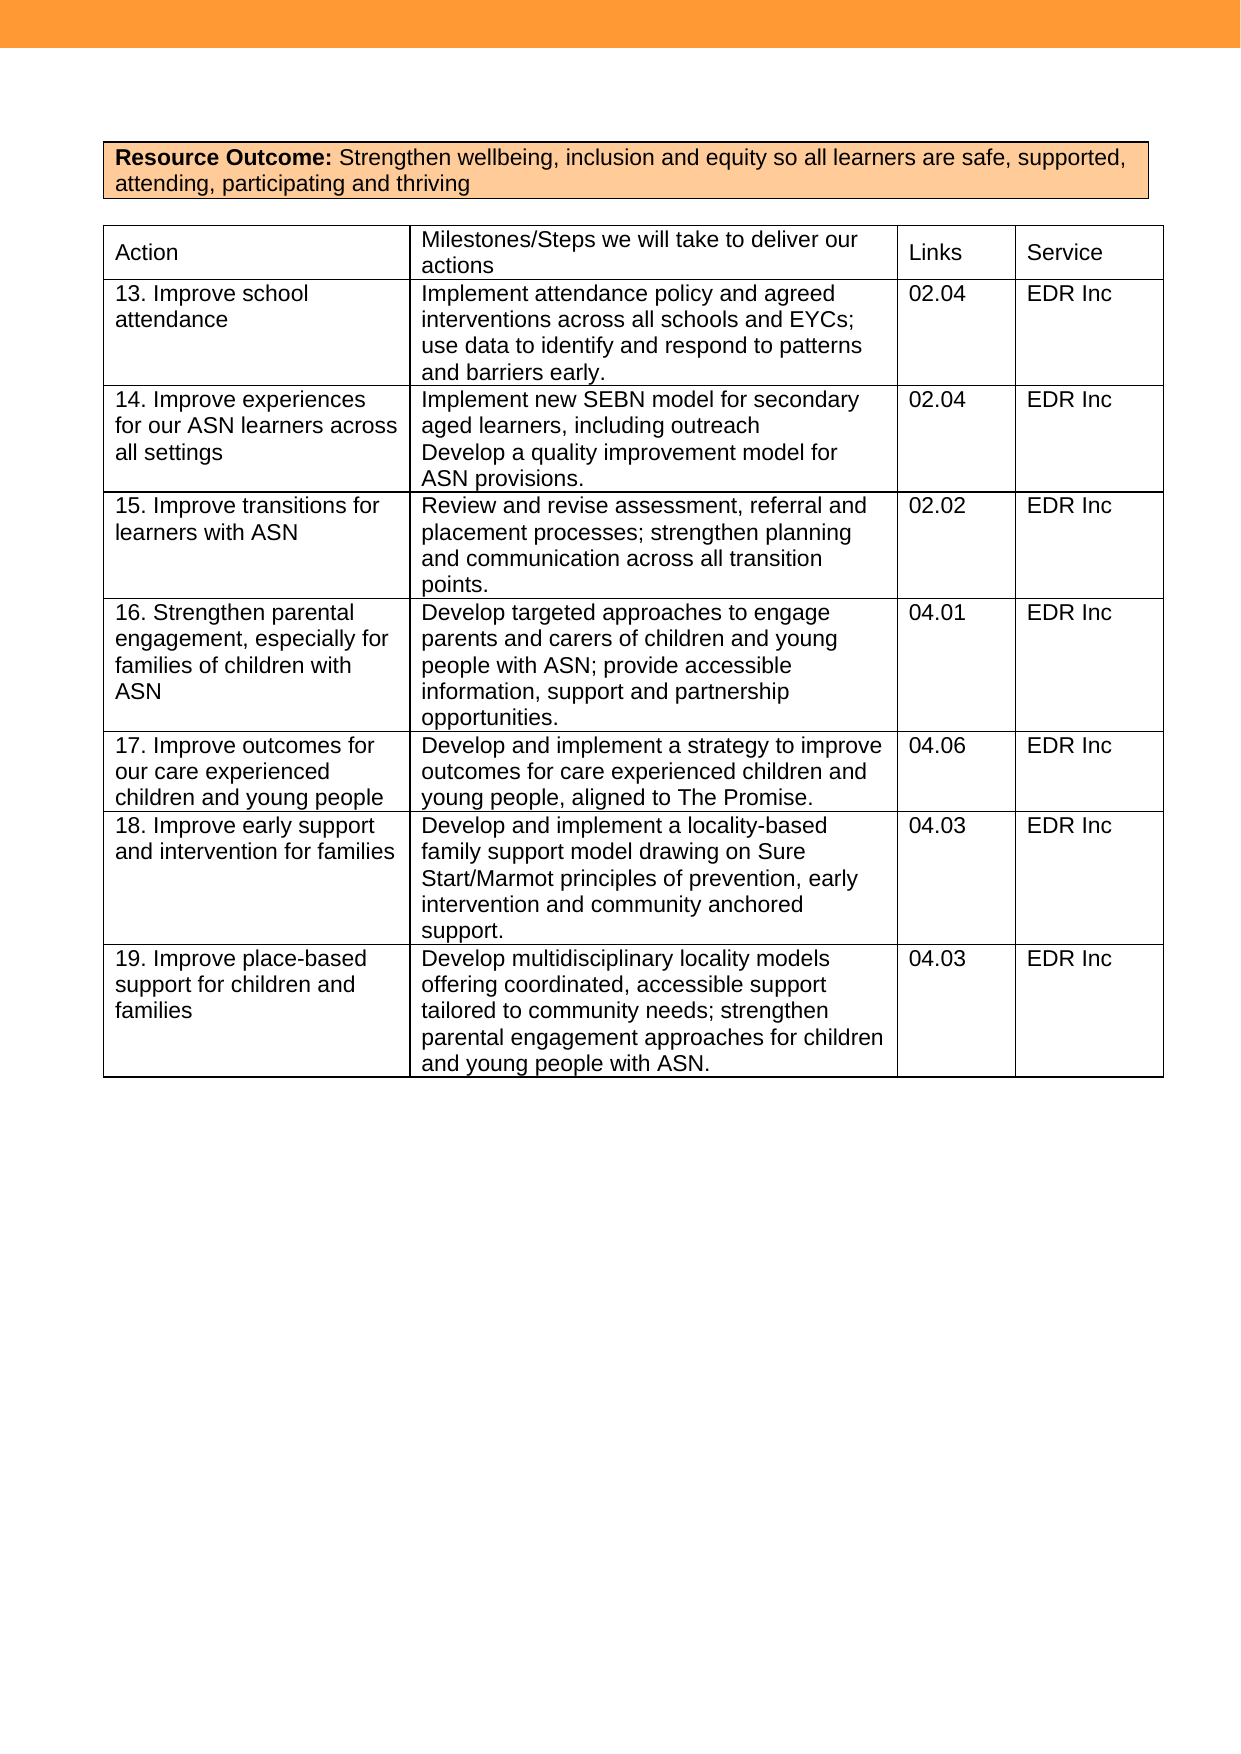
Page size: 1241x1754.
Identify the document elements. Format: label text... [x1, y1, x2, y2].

table_cell Develop multidisciplinary locality models offering coordinated, accessible support tailored to community needs; strengthen parental engagement approaches for children and young people with ASN. [411, 945, 897, 1076]
table_cell EDR Inc [1016, 280, 1163, 385]
table_cell 04.03 [898, 945, 1015, 1076]
table_cell 19. Improve place-based support for children and families [104, 945, 409, 1076]
table_header Resource Outcome: Strengthen wellbeing, inclusion and equity so all learners are safe, supported, attending, participating and thriving [104, 143, 1148, 198]
table_header Milestones/Steps we will take to deliver our actions [411, 226, 897, 278]
table_header Service [1016, 226, 1163, 278]
table_cell 04.06 [898, 732, 1015, 811]
table_cell EDR Inc [1016, 599, 1163, 731]
table_cell 02.04 [898, 386, 1015, 491]
table_cell Implement attendance policy and agreed interventions across all schools and EYCs; use data to identify and respond to patterns and barriers early. [411, 280, 897, 385]
table_cell 04.03 [898, 812, 1015, 943]
table_cell 15. Improve transitions for learners with ASN [104, 493, 409, 598]
table_header Links [898, 226, 1015, 278]
table_cell EDR Inc [1016, 386, 1163, 491]
table_cell 13. Improve school attendance [104, 280, 409, 385]
table_cell Develop and implement a strategy to improve outcomes for care experienced children and young people, aligned to The Promise. [411, 732, 897, 811]
table_cell 02.02 [898, 493, 1015, 598]
table_cell 04.01 [898, 599, 1015, 731]
table_cell EDR Inc [1016, 732, 1163, 811]
table_cell EDR Inc [1016, 493, 1163, 598]
table_cell 18. Improve early support and intervention for families [104, 812, 409, 943]
table_cell 14. Improve experiences for our ASN learners across all settings [104, 386, 409, 491]
table_cell 02.04 [898, 280, 1015, 385]
table_cell Develop targeted approaches to engage parents and carers of children and young people with ASN; provide accessible information, support and partnership opportunities. [411, 599, 897, 731]
table_header Action [104, 226, 409, 278]
table_cell Develop and implement a locality-based family support model drawing on Sure Start/Marmot principles of prevention, early intervention and community anchored support. [411, 812, 897, 943]
table_cell EDR Inc [1016, 945, 1163, 1076]
table_cell Implement new SEBN model for secondary aged learners, including outreach Develop a quality improvement model for ASN provisions. [411, 386, 897, 491]
table_cell 17. Improve outcomes for our care experienced children and young people [104, 732, 409, 811]
table_cell 16. Strengthen parental engagement, especially for families of children with ASN [104, 599, 409, 731]
table_cell EDR Inc [1016, 812, 1163, 943]
table_cell Review and revise assessment, referral and placement processes; strengthen planning and communication across all transition points. [411, 493, 897, 598]
